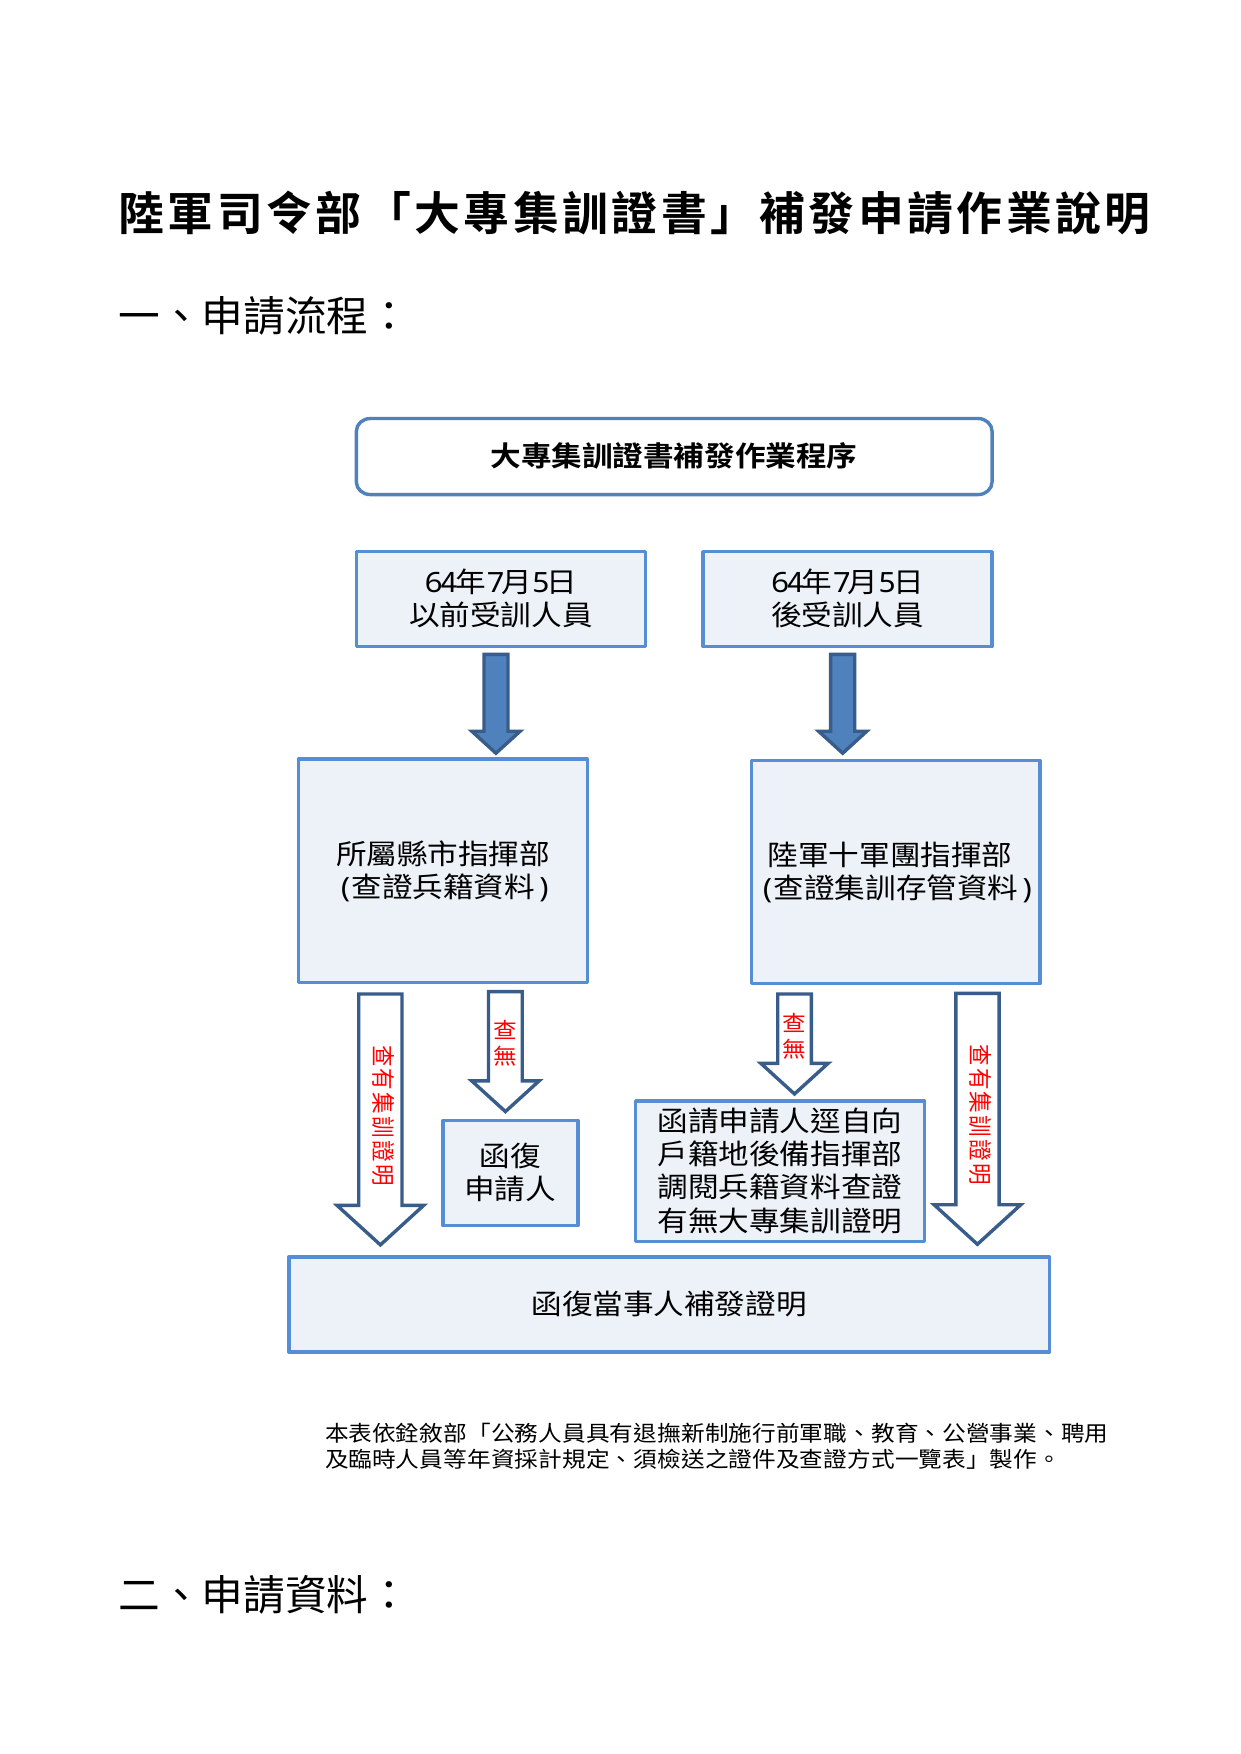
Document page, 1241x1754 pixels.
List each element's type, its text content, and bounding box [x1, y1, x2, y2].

text 二、申請資料： [118, 1554, 1152, 1629]
text 一、申請流程： [118, 275, 1152, 351]
text 陸軍司令部「大專集訓證書」補發申請作業說明 [118, 171, 1152, 247]
